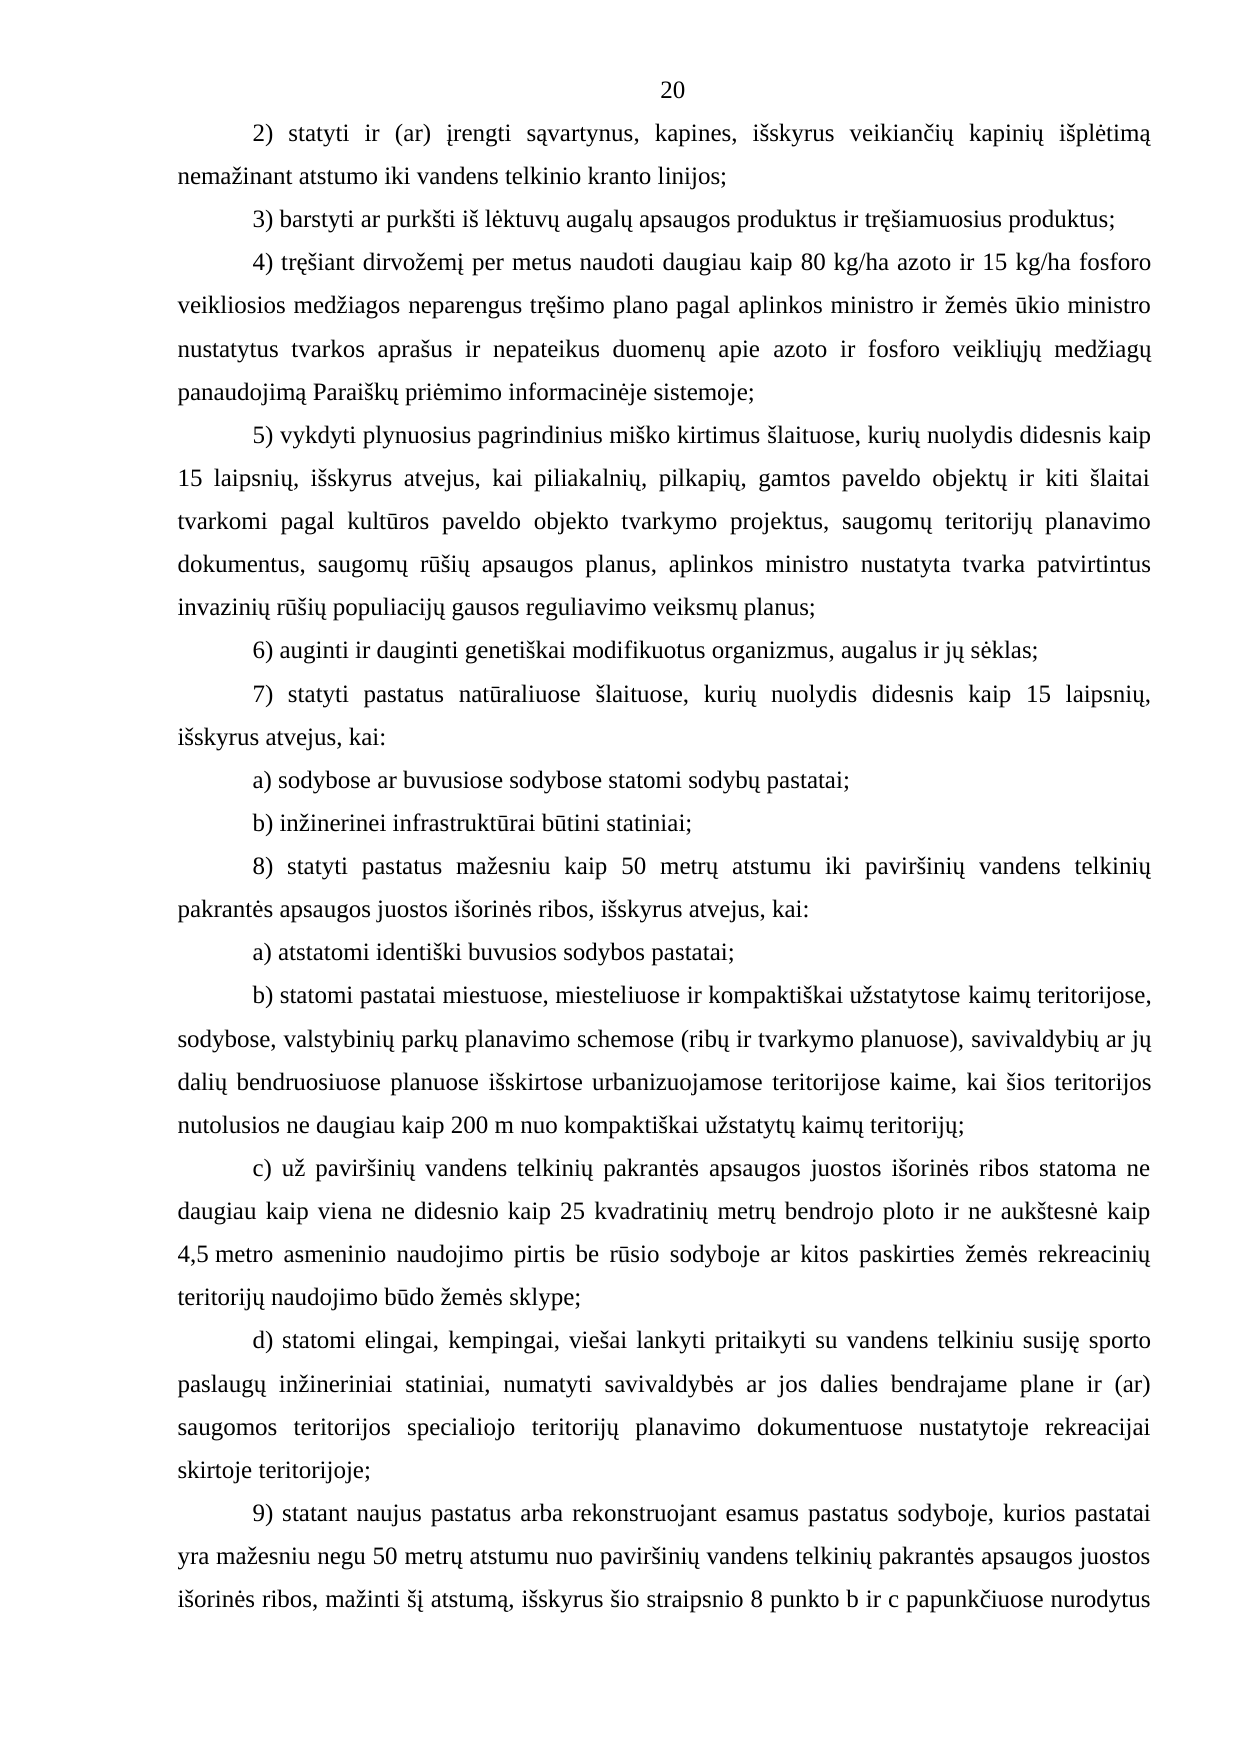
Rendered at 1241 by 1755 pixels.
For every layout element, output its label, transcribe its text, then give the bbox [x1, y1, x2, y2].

text 7) statyti pastatus natūraliuose šlaituose, kurių nuolydis didesnis kaip 15 laipsnių, išskyrus atvejus, kai: [177, 679, 1152, 751]
text b) inžinerinei infrastruktūrai būtini statiniai; [177, 808, 1152, 837]
text c) už paviršinių vandens telkinių pakrantės apsaugos juostos išorinės ribos statoma ne daugiau kaip viena ne didesnio kaip 25 kvadratinių metrų bendrojo ploto ir ne aukštesnė kaip 4,5 metro asmeninio naudojimo pirtis be rūsio sodyboje ar kitos paskirties žemės rekreacinių teritorijų naudojimo būdo žemės sklype; [177, 1153, 1152, 1311]
text 5) vykdyti plynuosius pagrindinius miško kirtimus šlaituose, kurių nuolydis didesnis kaip 15 laipsnių, išskyrus atvejus, kai piliakalnių, pilkapių, gamtos paveldo objektų ir kiti šlaitai tvarkomi pagal kultūros paveldo objekto tvarkymo projektus, saugomų teritorijų planavimo dokumentus, saugomų rūšių apsaugos planus, aplinkos ministro nustatyta tvarka patvirtintus invazinių rūšių populiacijų gausos reguliavimo veiksmų planus; [177, 420, 1152, 621]
text 2) statyti ir (ar) įrengti sąvartynus, kapines, išskyrus veikiančių kapinių išplėtimą nemažinant atstumo iki vandens telkinio kranto linijos; [177, 118, 1152, 190]
text 6) auginti ir dauginti genetiškai modifikuotus organizmus, augalus ir jų sėklas; [177, 636, 1152, 664]
text 4) tręšiant dirvožemį per metus naudoti daugiau kaip 80 kg/ha azoto ir 15 kg/ha fosforo veikliosios medžiagos neparengus tręšimo plano pagal aplinkos ministro ir žemės ūkio ministro nustatytus tvarkos aprašus ir nepateikus duomenų apie azoto ir fosforo veikliųjų medžiagų panaudojimą Paraiškų priėmimo informacinėje sistemoje; [177, 247, 1152, 406]
text a) atstatomi identiški buvusios sodybos pastatai; [177, 937, 1152, 966]
text 3) barstyti ar purkšti iš lėktuvų augalų apsaugos produktus ir tręšiamuosius produktus; [177, 204, 1152, 233]
text a) sodybose ar buvusiose sodybose statomi sodybų pastatai; [177, 765, 1152, 794]
text 9) statant naujus pastatus arba rekonstruojant esamus pastatus sodyboje, kurios pastatai yra mažesniu negu 50 metrų atstumu nuo paviršinių vandens telkinių pakrantės apsaugos juostos išorinės ribos, mažinti šį atstumą, išskyrus šio straipsnio 8 punkto b ir c papunkčiuose nurodytus [177, 1498, 1152, 1613]
text b) statomi pastatai miestuose, miesteliuose ir kompaktiškai užstatytose kaimų teritorijose, sodybose, valstybinių parkų planavimo schemose (ribų ir tvarkymo planuose), savivaldybių ar jų dalių bendruosiuose planuose išskirtose urbanizuojamose teritorijose kaime, kai šios teritorijos nutolusios ne daugiau kaip 200 m nuo kompaktiškai užstatytų kaimų teritorijų; [177, 981, 1152, 1139]
text d) statomi elingai, kempingai, viešai lankyti pritaikyti su vandens telkiniu susiję sporto paslaugų inžineriniai statiniai, numatyti savivaldybės ar jos dalies bendrajame plane ir (ar) saugomos teritorijos specialiojo teritorijų planavimo dokumentuose nustatytoje rekreacijai skirtoje teritorijoje; [177, 1326, 1152, 1484]
text 8) statyti pastatus mažesniu kaip 50 metrų atstumu iki paviršinių vandens telkinių pakrantės apsaugos juostos išorinės ribos, išskyrus atvejus, kai: [177, 851, 1152, 923]
